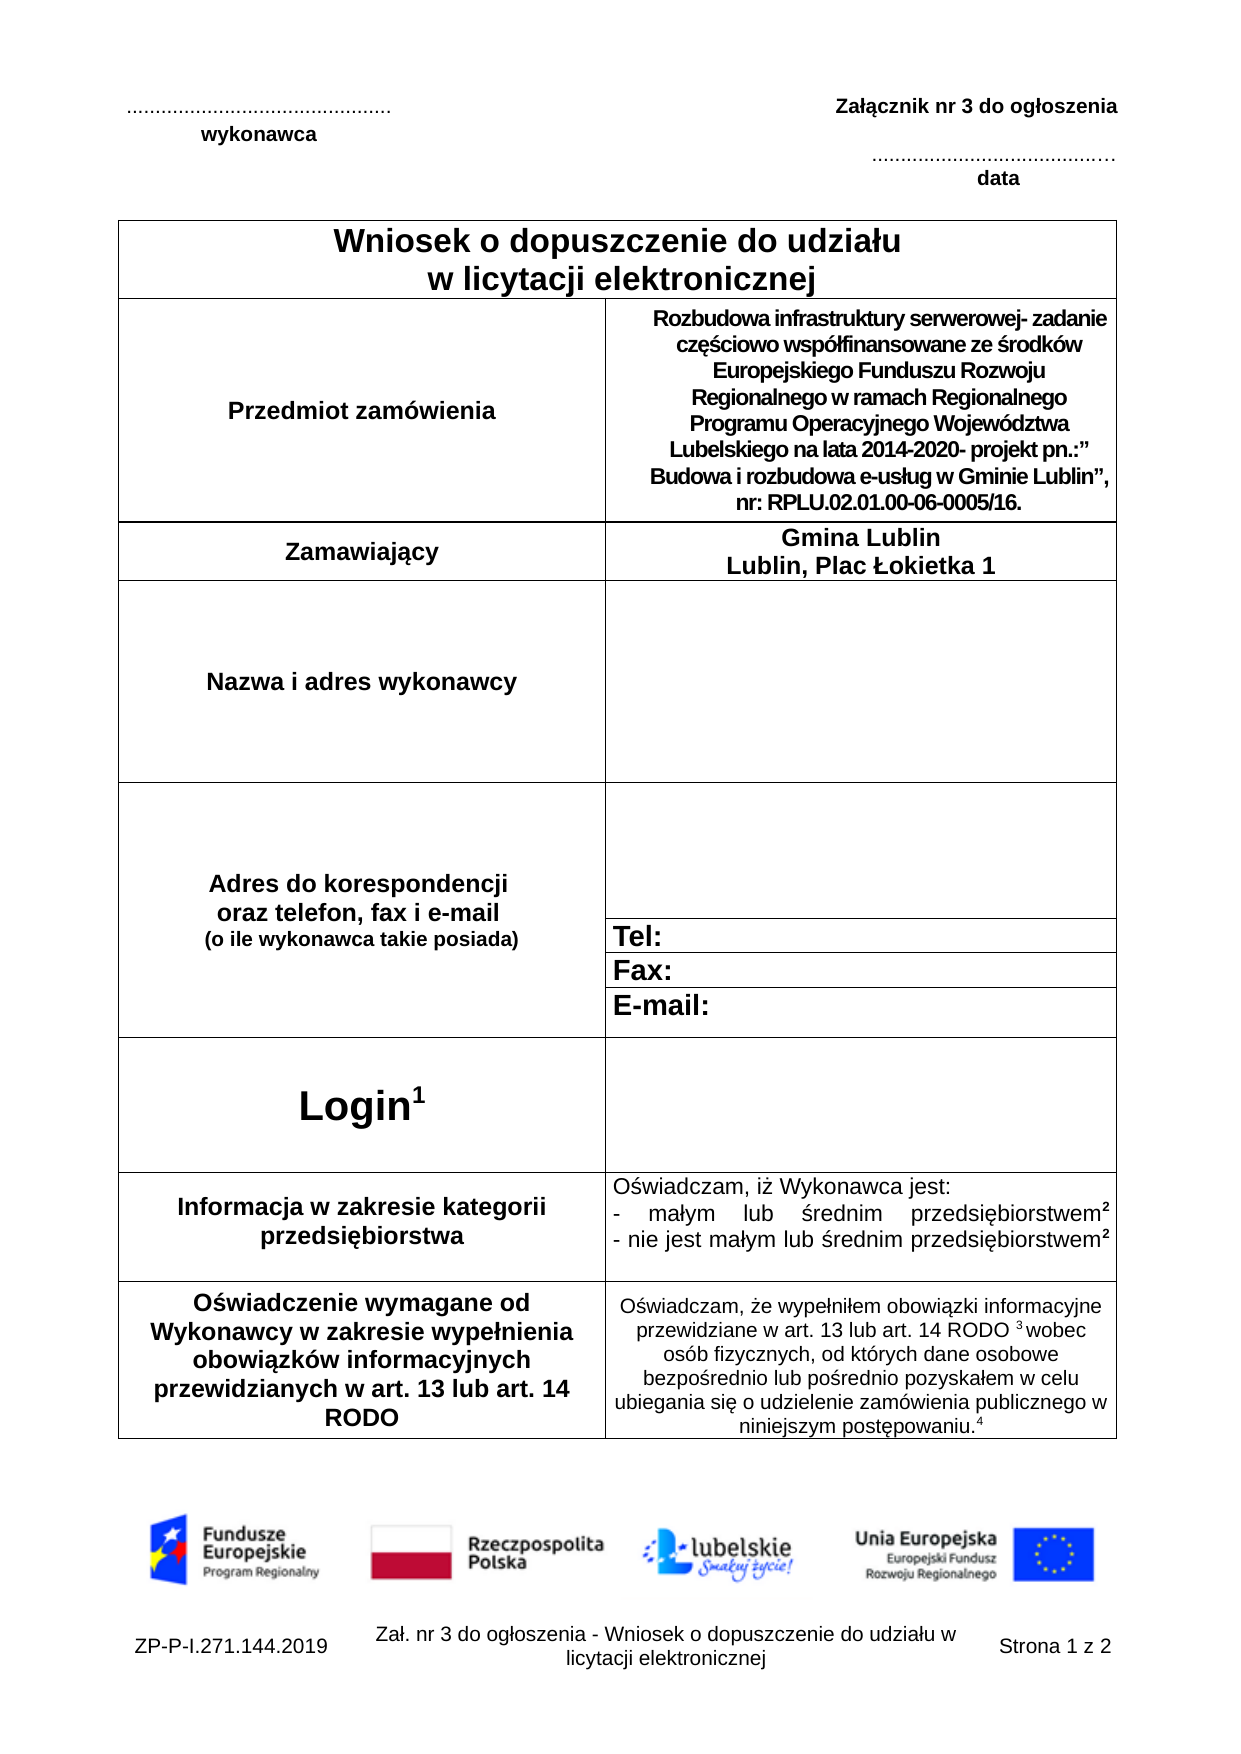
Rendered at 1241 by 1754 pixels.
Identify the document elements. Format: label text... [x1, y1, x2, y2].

table_cell Oświadczam, iż Wykonawca jest: - małym lub średnim przedsiębiorstwem2 - nie jest małym lub średnim przedsiębiorstwem2 [606, 1173, 1116, 1281]
table_cell Oświadczenie wymagane od Wykonawcy w zakresie wypełnienia obowiązków informacyjnych przewidzianych w art. 13 lub art. 14 RODO [119, 1282, 605, 1437]
table_cell Login1 [119, 1038, 605, 1172]
table_cell [606, 581, 1116, 782]
table_header Wniosek o dopuszczenie do udziału w licytacji elektronicznej [119, 221, 1116, 298]
table_cell Tel: [606, 919, 1116, 952]
table_cell Informacja w zakresie kategorii przedsiębiorstwa [119, 1173, 605, 1281]
table_cell Gmina Lublin Lublin, Plac Łokietka 1 [606, 523, 1116, 580]
table_cell Przedmiot zamówienia [119, 299, 605, 521]
table_cell Nazwa i adres wykonawcy [119, 581, 605, 782]
table_cell E-mail: [606, 988, 1116, 1037]
table_cell Zamawiający [119, 523, 605, 580]
table_cell Rozbudowa infrastruktury serwerowej- zadanie częściowo współfinansowane ze środków Europejskiego Funduszu Rozwoju Regionalnego w ramach Regionalnego Programu Operacyjnego Województwa Lubelskiego na lata 2014-2020- projekt pn.:” Budowa i rozbudowa e-usług w Gminie Lublin”, nr: RPLU.02.01.00-06-0005/16. [606, 299, 1116, 521]
table_header Załącznik nr 3 do ogłoszenia .......................................… data [620, 89, 1123, 196]
table_cell Oświadczam, że wypełniłem obowiązki informacyjne przewidziane w art. 13 lub art. 14 RODO 3 wobec osób fizycznych, od których dane osobowe bezpośrednio lub pośrednio pozyskałem w celu ubiegania się o udzielenie zamówienia publicznego w niniejszym postępowaniu.4 [606, 1282, 1116, 1437]
table_cell Fax: [606, 953, 1116, 987]
table_cell Adres do korespondencji oraz telefon, fax i e-mail (o ile wykonawca takie posiada) [119, 783, 605, 1037]
table_header .............................................. wykonawca [120, 89, 620, 196]
table_cell [606, 1038, 1116, 1172]
table_cell [606, 783, 1116, 917]
